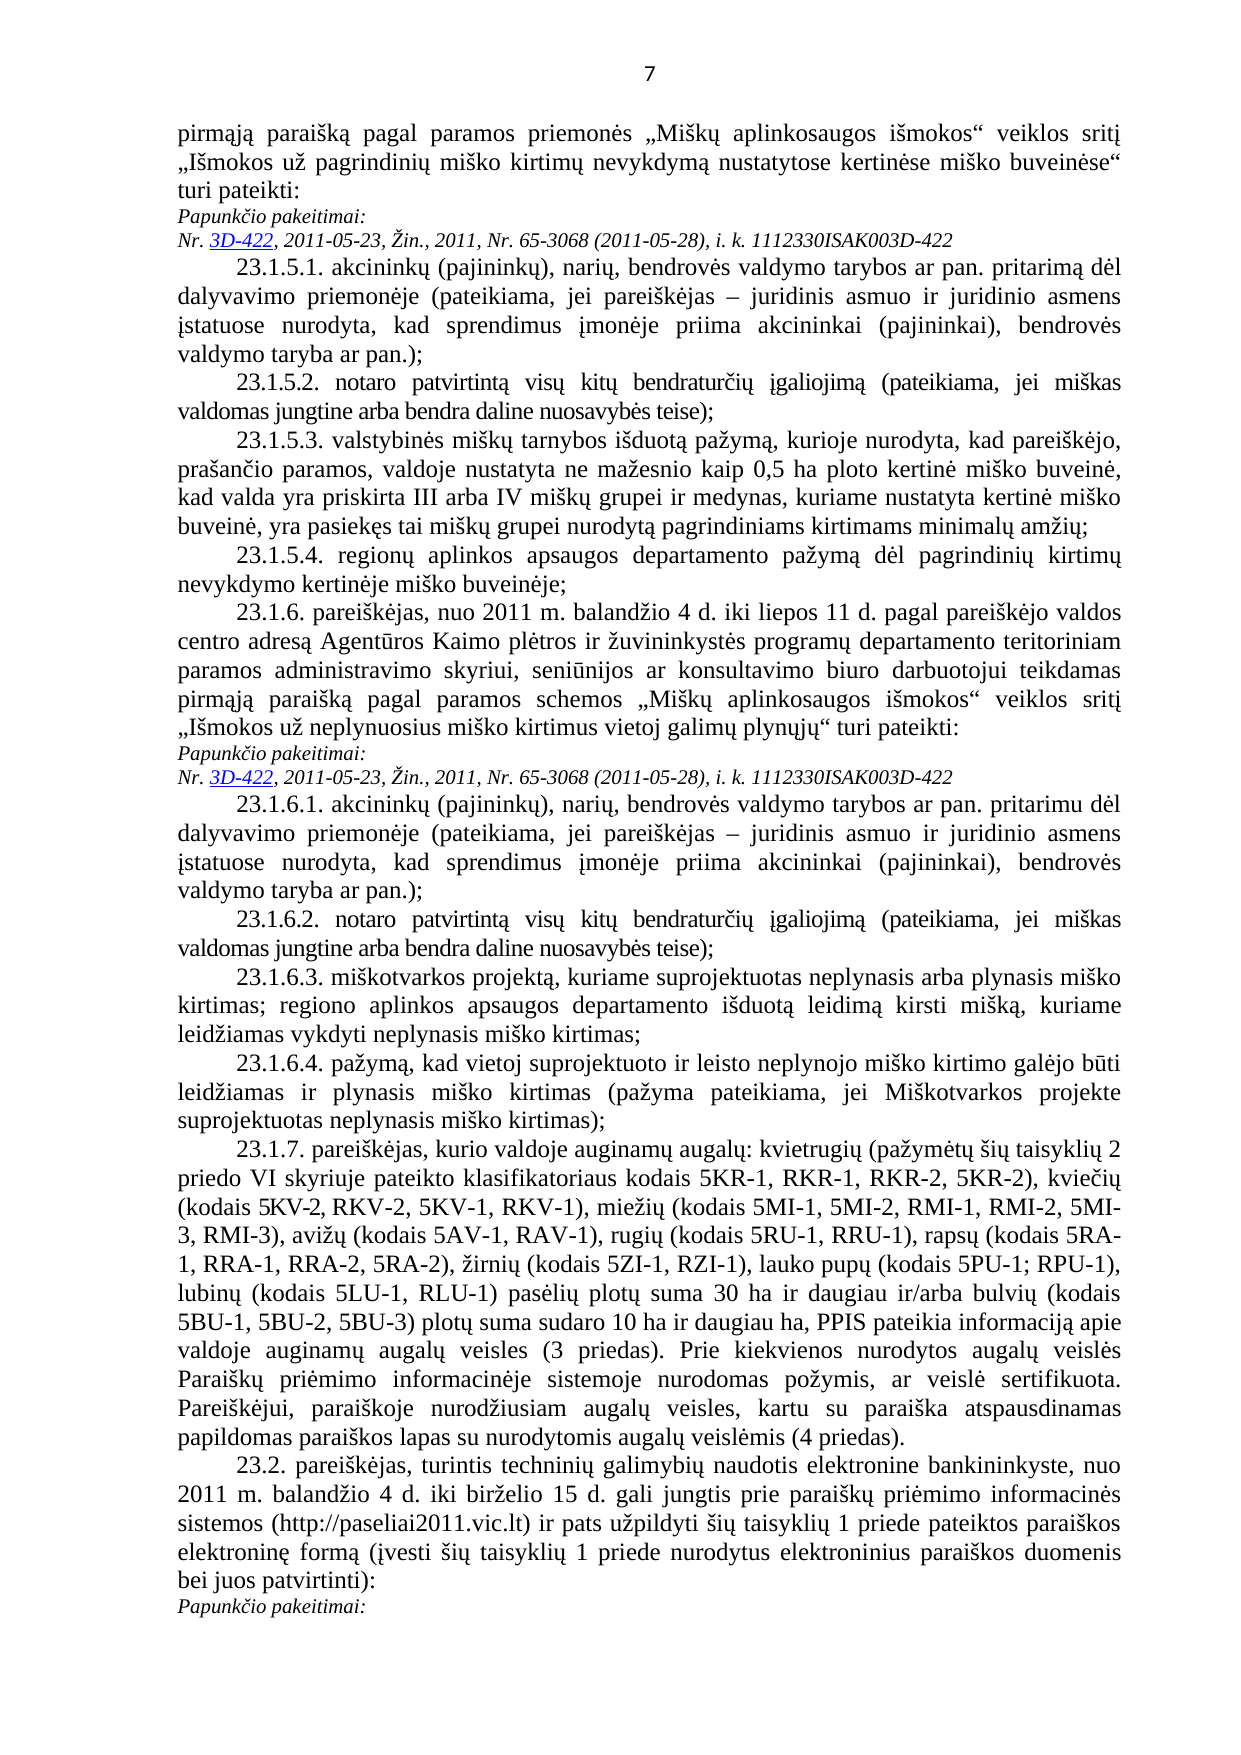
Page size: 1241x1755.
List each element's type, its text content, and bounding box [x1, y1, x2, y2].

text 23.1.5.4. regionų aplinkos apsaugos departamento pažymą dėl pagrindinių kirtimų nevykdymo kertinėje miško buveinėje; [177, 540, 1122, 597]
text Papunkčio pakeitimai: [177, 741, 1122, 765]
text 23.1.6.2. notaro patvirtintą visų kitų bendraturčių įgaliojimą (pateikiama, jei miškas valdomas jungtine arba bendra daline nuosavybės teise); [177, 904, 1122, 962]
text Papunkčio pakeitimai: [177, 204, 1122, 228]
text 23.1.6.3. miškotvarkos projektą, kuriame suprojektuotas neplynasis arba plynasis miško kirtimas; regiono aplinkos apsaugos departamento išduotą leidimą kirsti mišką, kuriame leidžiamas vykdyti neplynasis miško kirtimas; [177, 962, 1122, 1048]
text 23.1.7. pareiškėjas, kurio valdoje auginamų augalų: kvietrugių (pažymėtų šių taisyklių 2 priedo VI skyriuje pateikto klasifikatoriaus kodais 5KR-1, RKR-1, RKR-2, 5KR-2), kviečių (kodais 5KV-2, RKV-2, 5KV-1, RKV-1), miežių (kodais 5MI-1, 5MI-2, RMI-1, RMI-2, 5MI-3, RMI-3), avižų (kodais 5AV-1, RAV-1), rugių (kodais 5RU-1, RRU-1), rapsų (kodais 5RA-1, RRA-1, RRA-2, 5RA-2), žirnių (kodais 5ZI-1, RZI-1), lauko pupų (kodais 5PU-1; RPU-1), lubinų (kodais 5LU-1, RLU-1) pasėlių plotų suma 30 ha ir daugiau ir/arba bulvių (kodais 5BU-1, 5BU-2, 5BU-3) plotų suma sudaro 10 ha ir daugiau ha, PPIS pateikia informaciją apie valdoje auginamų augalų veisles (3 priedas). Prie kiekvienos nurodytos augalų veislės Paraiškų priėmimo informacinėje sistemoje nurodomas požymis, ar veislė sertifikuota. Pareiškėjui, paraiškoje nurodžiusiam augalų veisles, kartu su paraiška atspausdinamas papildomas paraiškos lapas su nurodytomis augalų veislėmis (4 priedas). [177, 1134, 1122, 1451]
text 23.1.6. pareiškėjas, nuo 2011 m. balandžio 4 d. iki liepos 11 d. pagal pareiškėjo valdos centro adresą Agentūros Kaimo plėtros ir žuvininkystės programų departamento teritoriniam paramos administravimo skyriui, seniūnijos ar konsultavimo biuro darbuotojui teikdamas pirmąją paraišką pagal paramos schemos „Miškų aplinkosaugos išmokos“ veiklos sritį „Išmokos už neplynuosius miško kirtimus vietoj galimų plynųjų“ turi pateikti: [177, 597, 1122, 741]
text Nr. 3D-422, 2011-05-23, Žin., 2011, Nr. 65-3068 (2011-05-28), i. k. 1112330ISAK003D-422 [177, 228, 1122, 252]
text 23.1.5.2. notaro patvirtintą visų kitų bendraturčių įgaliojimą (pateikiama, jei miškas valdomas jungtine arba bendra daline nuosavybės teise); [177, 367, 1122, 425]
text pirmąją paraišką pagal paramos priemonės „Miškų aplinkosaugos išmokos“ veiklos sritį „Išmokos už pagrindinių miško kirtimų nevykdymą nustatytose kertinėse miško buveinėse“ turi pateikti: [177, 118, 1122, 204]
text 23.1.5.1. akcininkų (pajininkų), narių, bendrovės valdymo tarybos ar pan. pritarimą dėl dalyvavimo priemonėje (pateikiama, jei pareiškėjas – juridinis asmuo ir juridinio asmens įstatuose nurodyta, kad sprendimus įmonėje priima akcininkai (pajininkai), bendrovės valdymo taryba ar pan.); [177, 252, 1122, 367]
text 23.2. pareiškėjas, turintis techninių galimybių naudotis elektronine bankininkyste, nuo 2011 m. balandžio 4 d. iki birželio 15 d. gali jungtis prie paraiškų priėmimo informacinės sistemos (http://paseliai2011.vic.lt) ir pats užpildyti šių taisyklių 1 priede pateiktos paraiškos elektroninę formą (įvesti šių taisyklių 1 priede nurodytus elektroninius paraiškos duomenis bei juos patvirtinti): [177, 1451, 1122, 1594]
text 23.1.6.1. akcininkų (pajininkų), narių, bendrovės valdymo tarybos ar pan. pritarimu dėl dalyvavimo priemonėje (pateikiama, jei pareiškėjas – juridinis asmuo ir juridinio asmens įstatuose nurodyta, kad sprendimus įmonėje priima akcininkai (pajininkai), bendrovės valdymo taryba ar pan.); [177, 789, 1122, 904]
text 23.1.5.3. valstybinės miškų tarnybos išduotą pažymą, kurioje nurodyta, kad pareiškėjo, prašančio paramos, valdoje nustatyta ne mažesnio kaip 0,5 ha ploto kertinė miško buveinė, kad valda yra priskirta III arba IV miškų grupei ir medynas, kuriame nustatyta kertinė miško buveinė, yra pasiekęs tai miškų grupei nurodytą pagrindiniams kirtimams minimalų amžių; [177, 425, 1122, 540]
text Nr. 3D-422, 2011-05-23, Žin., 2011, Nr. 65-3068 (2011-05-28), i. k. 1112330ISAK003D-422 [177, 765, 1122, 789]
text 23.1.6.4. pažymą, kad vietoj suprojektuoto ir leisto neplynojo miško kirtimo galėjo būti leidžiamas ir plynasis miško kirtimas (pažyma pateikiama, jei Miškotvarkos projekte suprojektuotas neplynasis miško kirtimas); [177, 1048, 1122, 1134]
text Papunkčio pakeitimai: [177, 1594, 1122, 1618]
